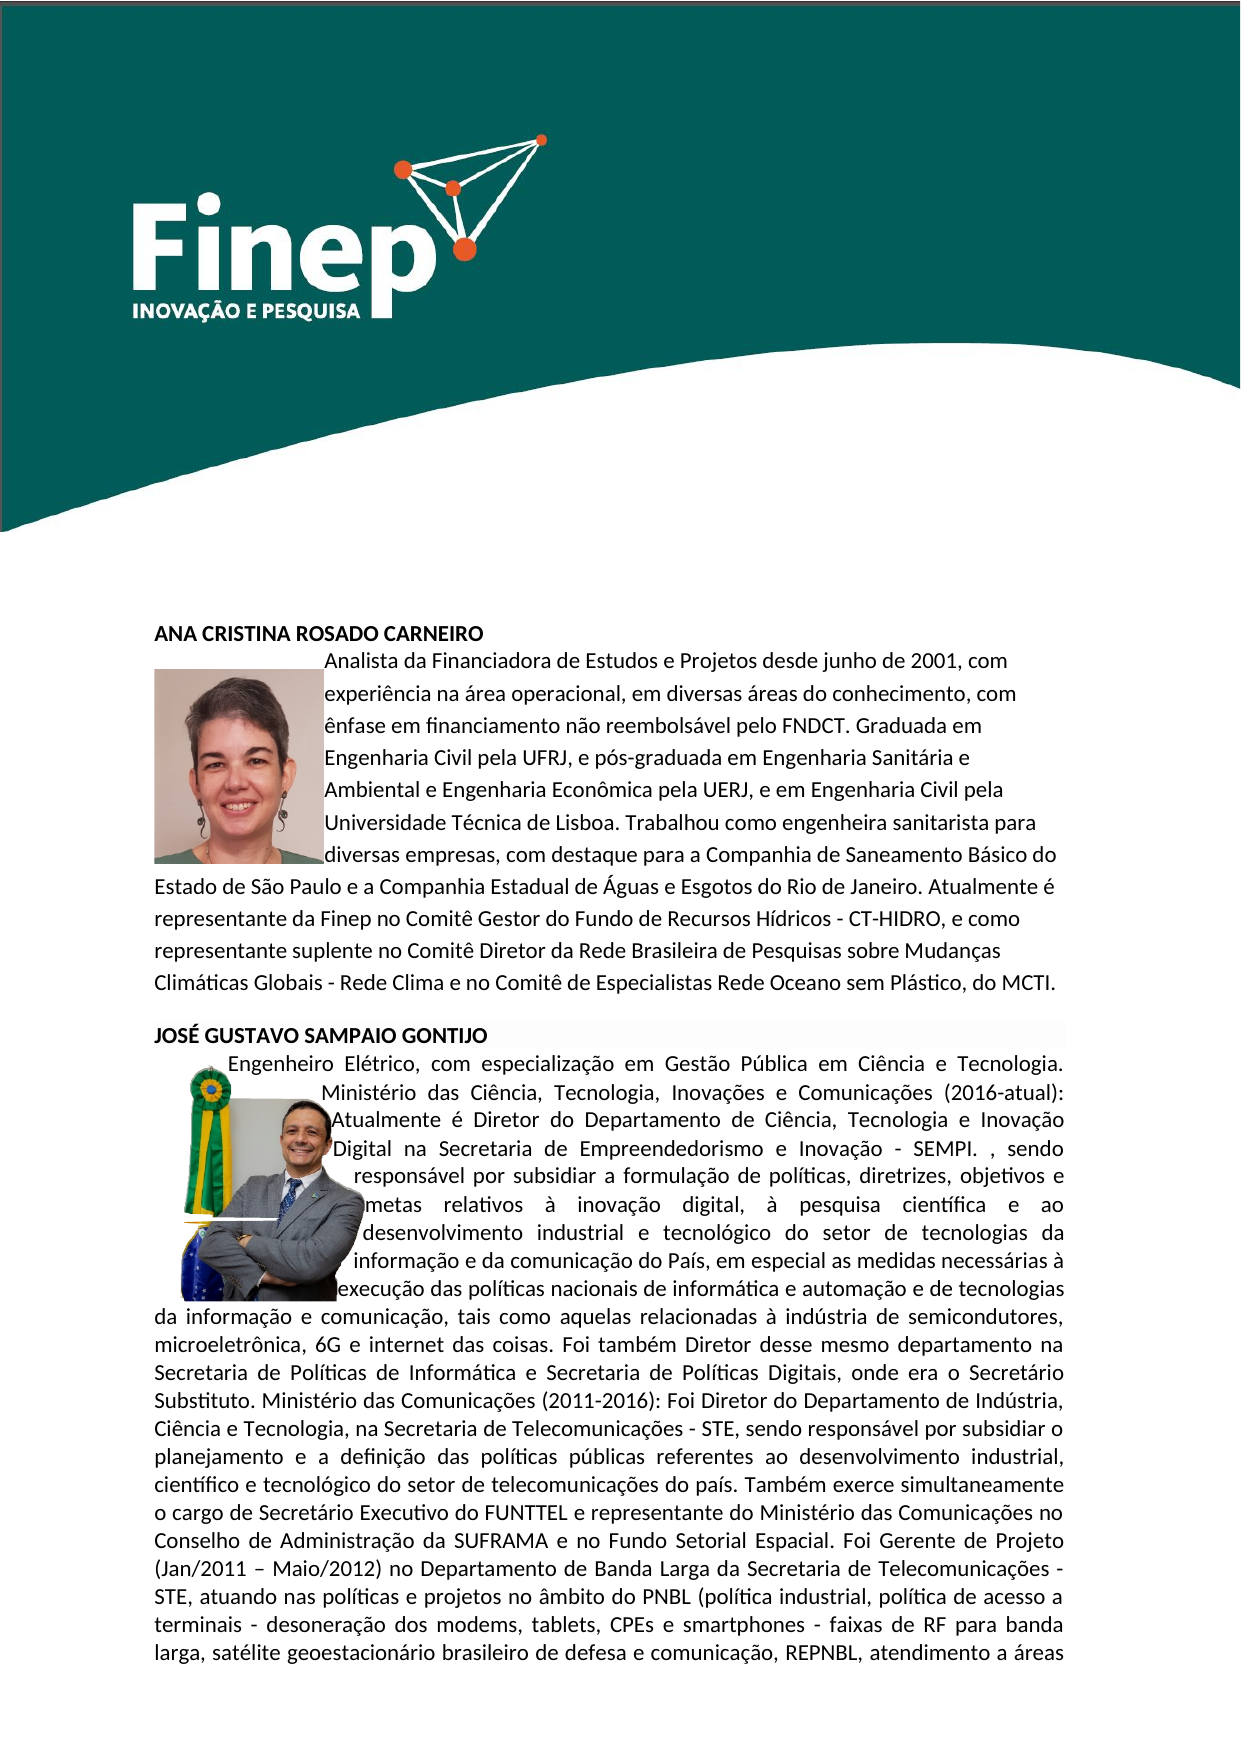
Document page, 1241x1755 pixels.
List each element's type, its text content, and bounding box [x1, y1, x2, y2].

text JOSÉ GUSTAVO SAMPAIO GONTIJO [154, 1022, 1066, 1049]
text ANA CRISTINA ROSADO CARNEIRO [154, 619, 1066, 647]
text Engenheiro Elétrico, com especialização em Gestão Pública em Ciência e Tecnologia. Ministério das Ciência, Tecnologia, Inovações e Comunicações (2016-atual): Atualmente é Diretor do Departamento de Ciência, Tecnologia e Inovação Digital na Secretaria de Empreendedorismo e Inovação - SEMPI. , sendo responsável por subsidiar a formulação de políticas, diretrizes, objetivos e metas relativos à inovação digital, à pesquisa científica e ao desenvolvimento industrial e tecnológico do setor de tecnologias da informação e da comunicação do País, em especial as medidas necessárias à execução das políticas nacionais de informática e automação e de tecnologias da informação e comunicação, tais como aquelas relacionadas à indústria de semicondutores, microeletrônica, 6G e internet das coisas. Foi também Diretor desse mesmo departamento na Secretaria de Políticas de Informática e Secretaria de Políticas Digitais, onde era o Secretário Substituto. Ministério das Comunicações (2011-2016): Foi Diretor do Departamento de Indústria, Ciência e Tecnologia, na Secretaria de Telecomunicações - STE, sendo responsável por subsidiar o planejamento e a definição das políticas públicas referentes ao desenvolvimento industrial, científico e tecnológico do setor de telecomunicações do país. Também exerce simultaneamente o cargo de Secretário Executivo do FUNTTEL e representante do Ministério das Comunicações no Conselho de Administração da SUFRAMA e no Fundo Setorial Espacial. Foi Gerente de Projeto (Jan/2011 – Maio/2012) no Departamento de Banda Larga da Secretaria de Telecomunicações - STE, atuando nas políticas e projetos no âmbito do PNBL (política industrial, política de acesso a terminais - desoneração dos modems, tablets, CPEs e smartphones - faixas de RF para banda larga, satélite geoestacionário brasileiro de defesa e comunicação, REPNBL, atendimento a áreas [154, 1049, 1066, 1666]
text Analista da Financiadora de Estudos e Projetos desde junho de 2001, com experiência na área operacional, em diversas áreas do conhecimento, com ênfase em financiamento não reembolsável pelo FNDCT. Graduada em Engenharia Civil pela UFRJ, e pós-graduada em Engenharia Sanitária e Ambiental e Engenharia Econômica pela UERJ, e em Engenharia Civil pela Universidade Técnica de Lisboa. Trabalhou como engenheira sanitarista para diversas empresas, com destaque para a Companhia de Saneamento Básico do Estado de São Paulo e a Companhia Estadual de Águas e Esgotos do Rio de Janeiro. Atualmente é representante da Finep no Comitê Gestor do Fundo de Recursos Hídricos - CT-HIDRO, e como representante suplente no Comitê Diretor da Rede Brasileira de Pesquisas sobre Mudanças Climáticas Globais - Rede Clima e no Comitê de Especialistas Rede Oceano sem Plástico, do MCTI. [154, 647, 1066, 997]
